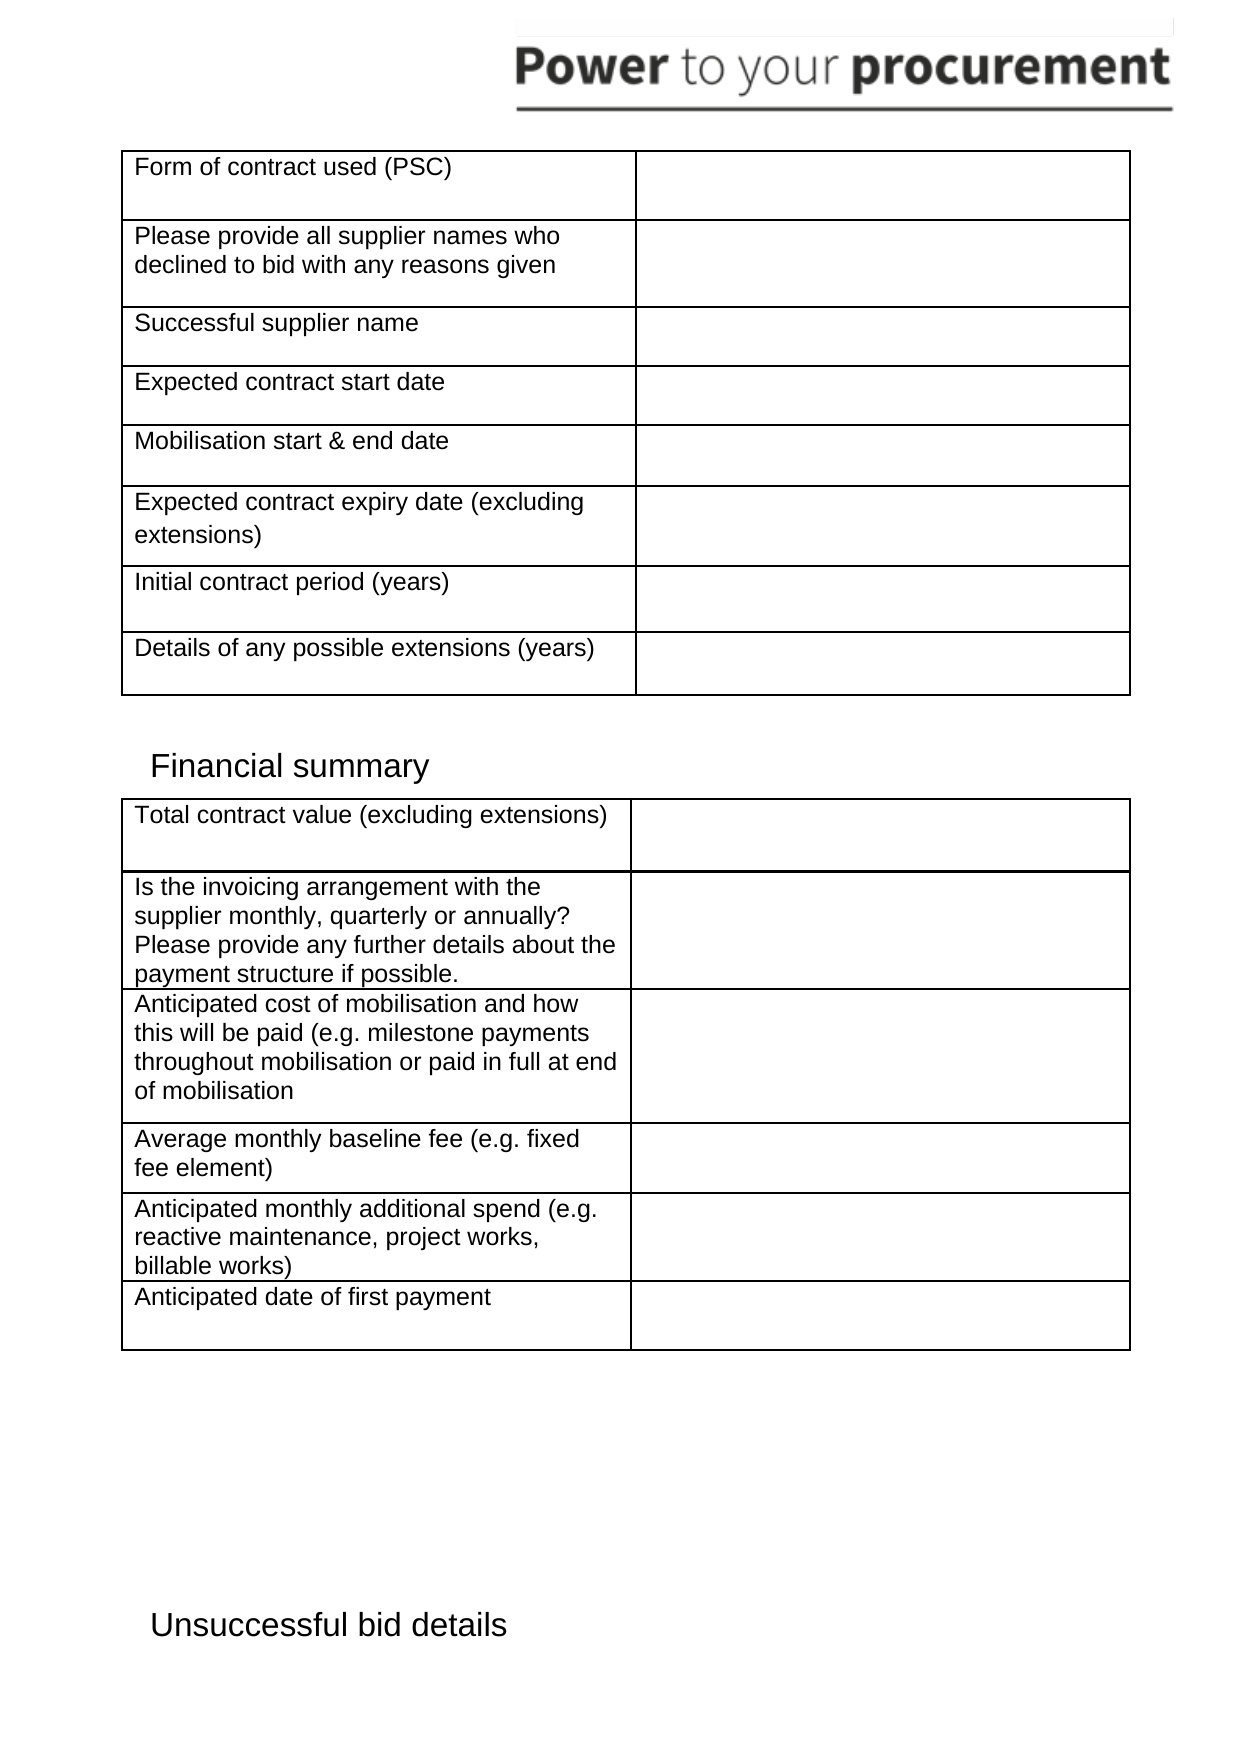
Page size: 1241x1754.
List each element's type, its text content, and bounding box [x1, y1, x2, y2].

table_cell Mobilisation start & end date [123, 426, 635, 485]
table_cell Anticipated monthly additional spend (e.g. reactive maintenance, project works, billable works) [123, 1194, 630, 1280]
table_cell [632, 990, 1129, 1122]
table_cell [637, 221, 1129, 306]
table_cell Anticipated cost of mobilisation and how this will be paid (e.g. milestone payments throughout mobilisation or paid in full at end of mobilisation [123, 990, 630, 1122]
table_cell [637, 487, 1129, 565]
table_cell [637, 152, 1129, 219]
table_cell Please provide all supplier names who declined to bid with any reasons given [123, 221, 635, 306]
table_cell [637, 367, 1129, 424]
table_cell [632, 1124, 1129, 1192]
subtitle Unsuccessful bid details [150, 1605, 1090, 1643]
table_cell Is the invoicing arrangement with the supplier monthly, quarterly or annually? Please provide any further details about the payment structure if possible. [123, 873, 630, 987]
table_cell [632, 1194, 1129, 1280]
table_cell Expected contract start date [123, 367, 635, 424]
table_cell [637, 633, 1129, 693]
table_cell [637, 308, 1129, 365]
table_cell Anticipated date of first payment [123, 1282, 630, 1349]
table_cell Successful supplier name [123, 308, 635, 365]
table_header Total contract value (excluding extensions) [123, 800, 630, 870]
table_cell [632, 873, 1129, 987]
table_cell Average monthly baseline fee (e.g. fixed fee element) [123, 1124, 630, 1192]
table_cell [632, 1282, 1129, 1349]
table_cell [637, 426, 1129, 485]
table_cell Initial contract period (years) [123, 567, 635, 631]
table_cell Expected contract expiry date (excluding extensions) [123, 487, 635, 565]
subtitle Financial summary [150, 746, 1090, 784]
table_cell Details of any possible extensions (years) [123, 633, 635, 693]
table_cell Form of contract used (PSC) [123, 152, 635, 219]
table_cell [637, 567, 1129, 631]
table_header [632, 800, 1129, 870]
